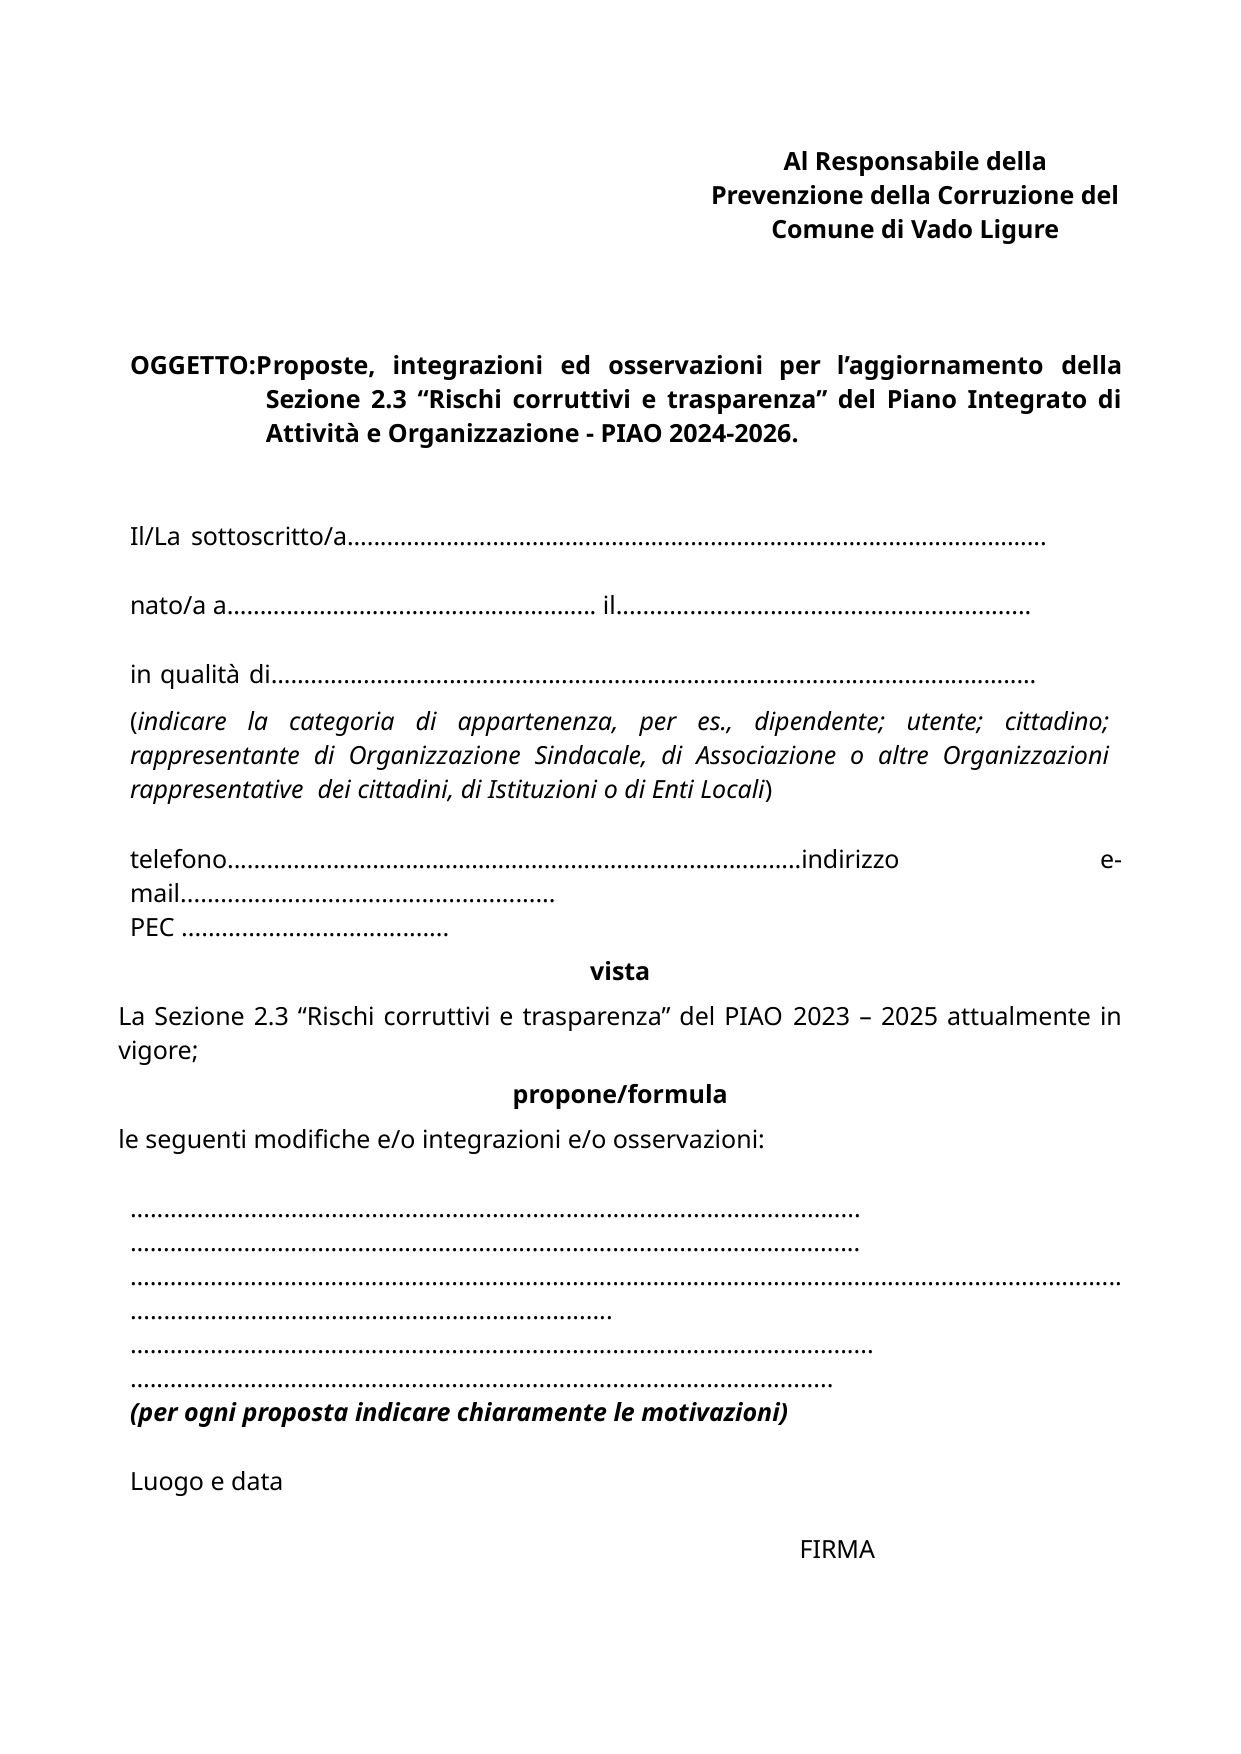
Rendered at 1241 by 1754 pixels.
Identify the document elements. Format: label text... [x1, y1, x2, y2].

text in qualità di.................................................................................................................... [130, 657, 1122, 691]
text vista [118, 954, 1122, 988]
text Luogo e data [130, 1463, 1122, 1497]
subtitle OGGETTO:Proposte, integrazioni ed osservazioni per l’aggiornamento della Sezione 2.3 “Rischi corruttivi e trasparenza” del Piano Integrato di Attività e Organizzazione - PIAO 2024-2026. [130, 348, 1122, 450]
text (per ogni proposta indicare chiaramente le motivazioni) [130, 1395, 1122, 1429]
text ............................................................................................................. [130, 1191, 1122, 1225]
text FIRMA [118, 1532, 875, 1566]
text ….........................................................................................................................................................................................................................…............................................................................................................…...................................................................................................... [130, 1259, 1122, 1395]
text telefono.......................................................................................indirizzo e-mail........................................................ [130, 841, 1122, 909]
text La Sezione 2.3 “Rischi corruttivi e trasparenza” del PIAO 2023 – 2025 attualmente in vigore; [118, 998, 1122, 1067]
text (indicare la categoria di appartenenza, per es., dipendente; utente; cittadino; rappresentante di Organizzazione Sindacale, di Associazione o altre Organizzazioni rappresentative dei cittadini, di Istituzioni o di Enti Locali) [130, 704, 1109, 806]
text nato/a a........................................................ il.............................................................. [130, 588, 1122, 622]
text PEC ........................................ [130, 909, 1122, 943]
text ….......................................................................................................... [130, 1225, 1122, 1259]
text Al Responsabile della Prevenzione della Corruzione del Comune di Vado Ligure [708, 143, 1122, 246]
text propone/formula [118, 1077, 1122, 1111]
text Il/La sottoscritto/a.......................................................................................................... [130, 519, 1122, 553]
text le seguenti modifiche e/o integrazioni e/o osservazioni: [118, 1121, 1122, 1156]
